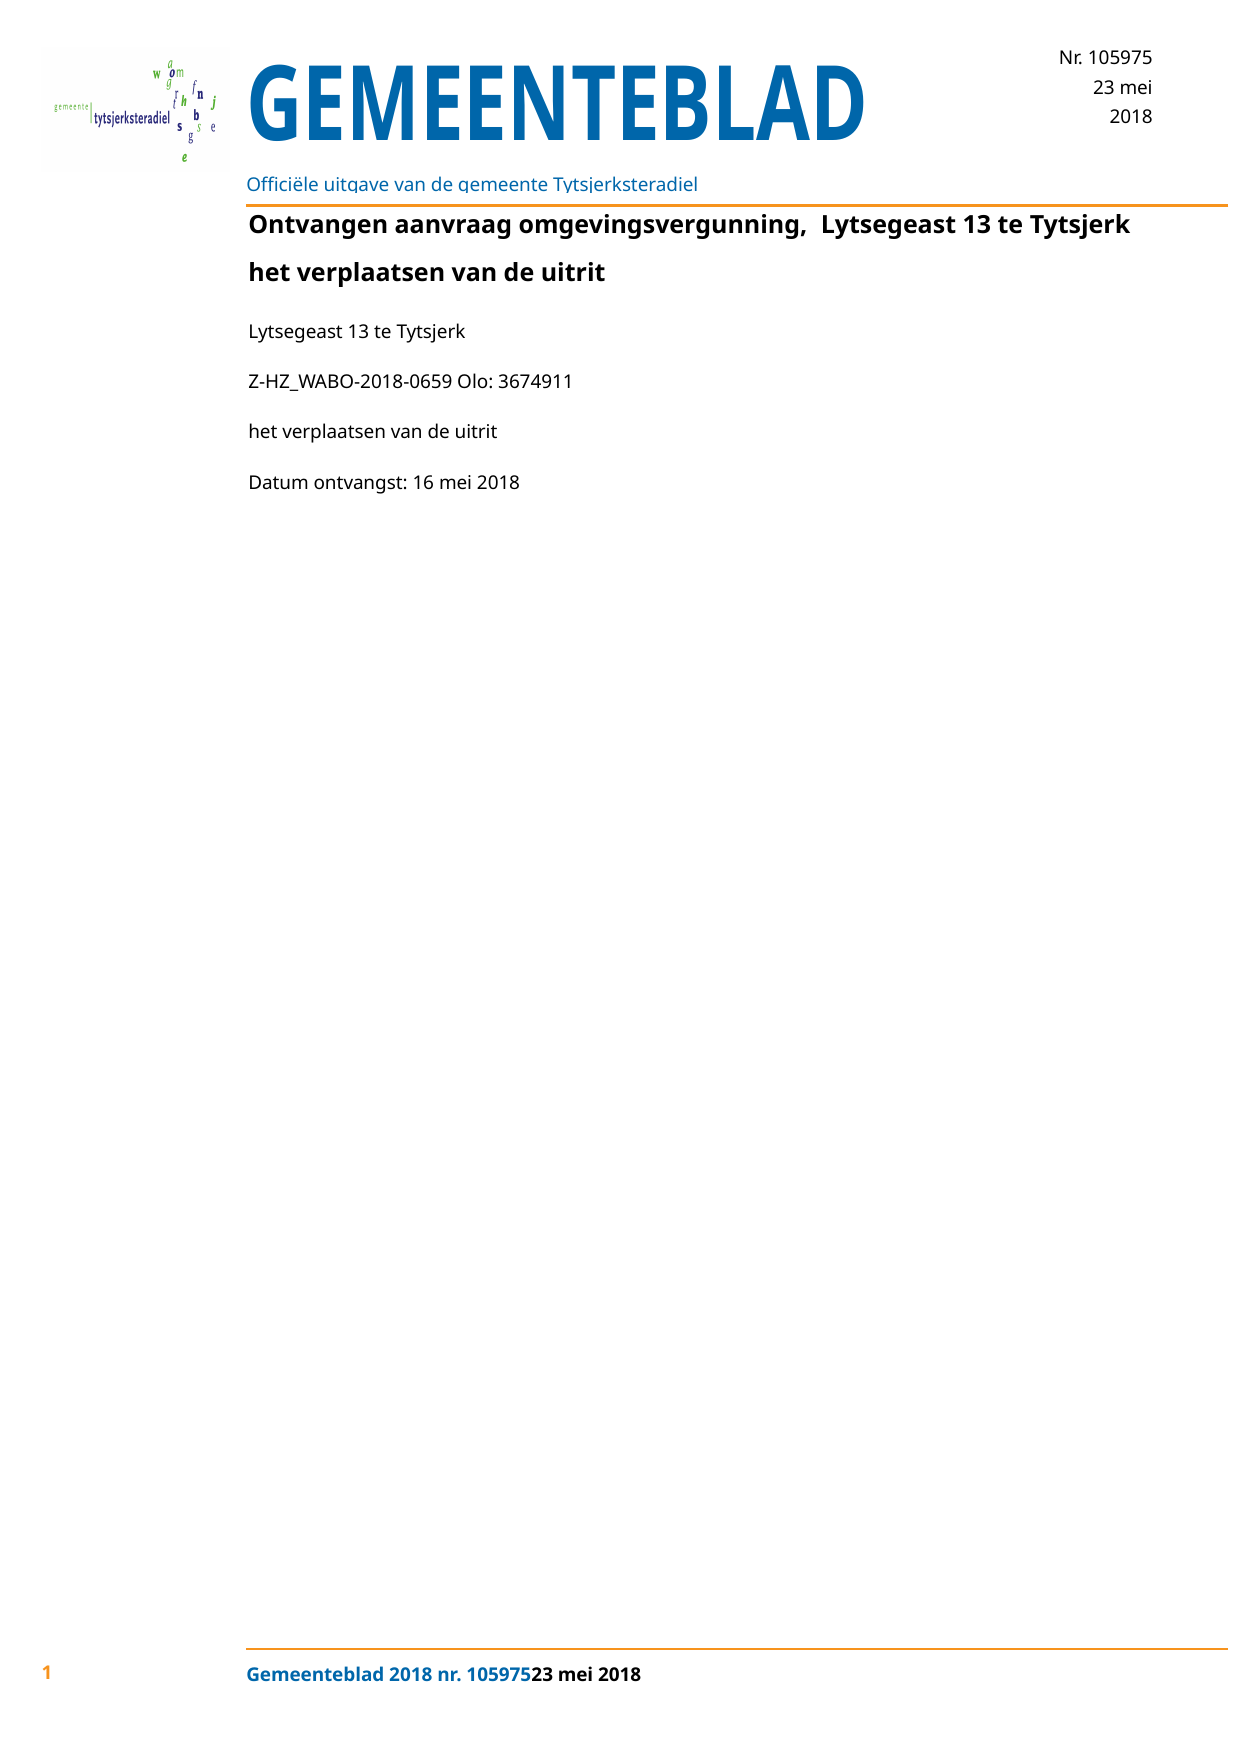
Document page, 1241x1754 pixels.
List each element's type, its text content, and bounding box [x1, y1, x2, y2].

text het verplaatsen van de uitrit [248, 419, 1152, 444]
picture [41, 47, 231, 172]
text Z-HZ_WABO-2018-0659 Olo: 3674911 [248, 368, 1152, 394]
text Lytsegeast 13 te Tytsjerk [248, 318, 1152, 344]
text Datum ontvangst: 16 mei 2018 [248, 469, 1152, 495]
text Ontvangen aanvraag omgevingsvergunning, Lytsegeast 13 te Tytsjerk het verplaatsen van de uitrit [248, 207, 1152, 288]
